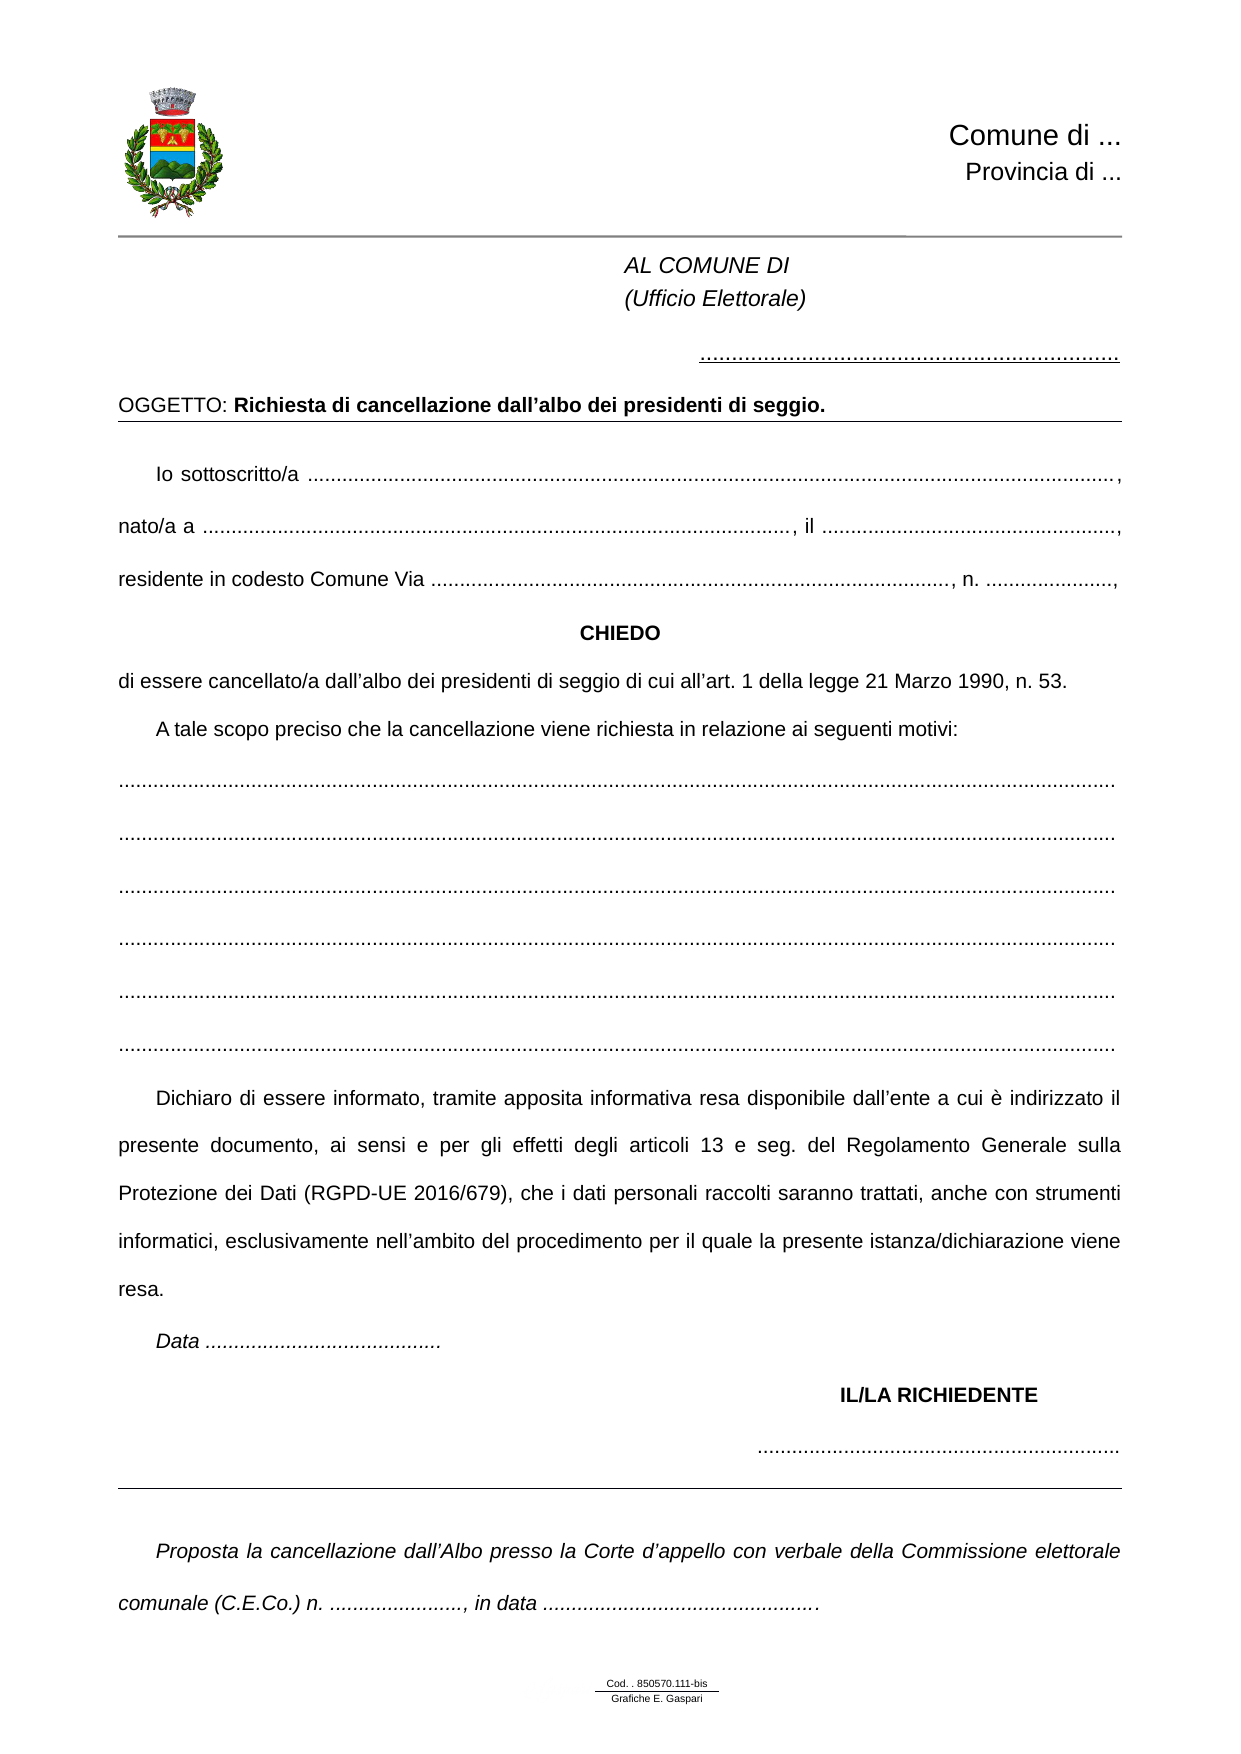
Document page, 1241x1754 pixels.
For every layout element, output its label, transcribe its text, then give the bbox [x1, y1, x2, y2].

text Provincia di ... [224, 157, 1122, 185]
text .................................................................. [624, 337, 1122, 366]
text ............................................................... [756, 1430, 1122, 1459]
text Proposta la cancellazione dall’Albo presso la Corte d’appello con verbale della Commissione elettorale comunale (C.E.Co.) n. ......................., in data ................................................ [118, 1536, 1122, 1616]
subtitle IL/LA RICHIEDENTE [756, 1382, 1122, 1406]
text Io sottoscritto/a ............................................................................................................................................, nato/a a ......................................................................................................, il ..................................................., residente in codesto Comune Via .........................................................................................., n. ......................, [118, 458, 1122, 592]
text di essere cancellato/a dall’albo dei presidenti di seggio di cui all’art. 1 della legge 21 Marzo 1990, n. 53. [118, 668, 1122, 692]
text OGGETTO: Richiesta di cancellazione dall’albo dei presidenti di seggio. [118, 393, 1122, 421]
text (Ufficio Elettorale) [624, 285, 1122, 311]
text ............................................................................................................................................................................. ............................................................................................................................................................................. ............................................................................................................................................................................. ............................................................................................................................................................................. ............................................................................................................................................................................. ............................................................................................................................................................................. [118, 764, 1122, 1057]
text Comune di ... [224, 118, 1122, 152]
subtitle AL COMUNE DI [624, 252, 1122, 278]
text A tale scopo preciso che la cancellazione viene richiesta in relazione ai seguenti motivi: [118, 716, 1122, 740]
text Data ......................................... [118, 1325, 1122, 1354]
subtitle CHIEDO [118, 621, 1122, 644]
text Dichiaro di essere informato, tramite apposita informativa resa disponibile dall’ente a cui è indirizzato il presente documento, ai sensi e per gli effetti degli articoli 13 e seg. del Regolamento Generale sulla Protezione dei Dati (RGPD-UE 2016/679), che i dati personali raccolti saranno trattati, anche con strumenti informatici, esclusivamente nell’ambito del procedimento per il quale la presente istanza/dichiarazione viene resa. [118, 1085, 1122, 1301]
picture [122, 87, 224, 219]
